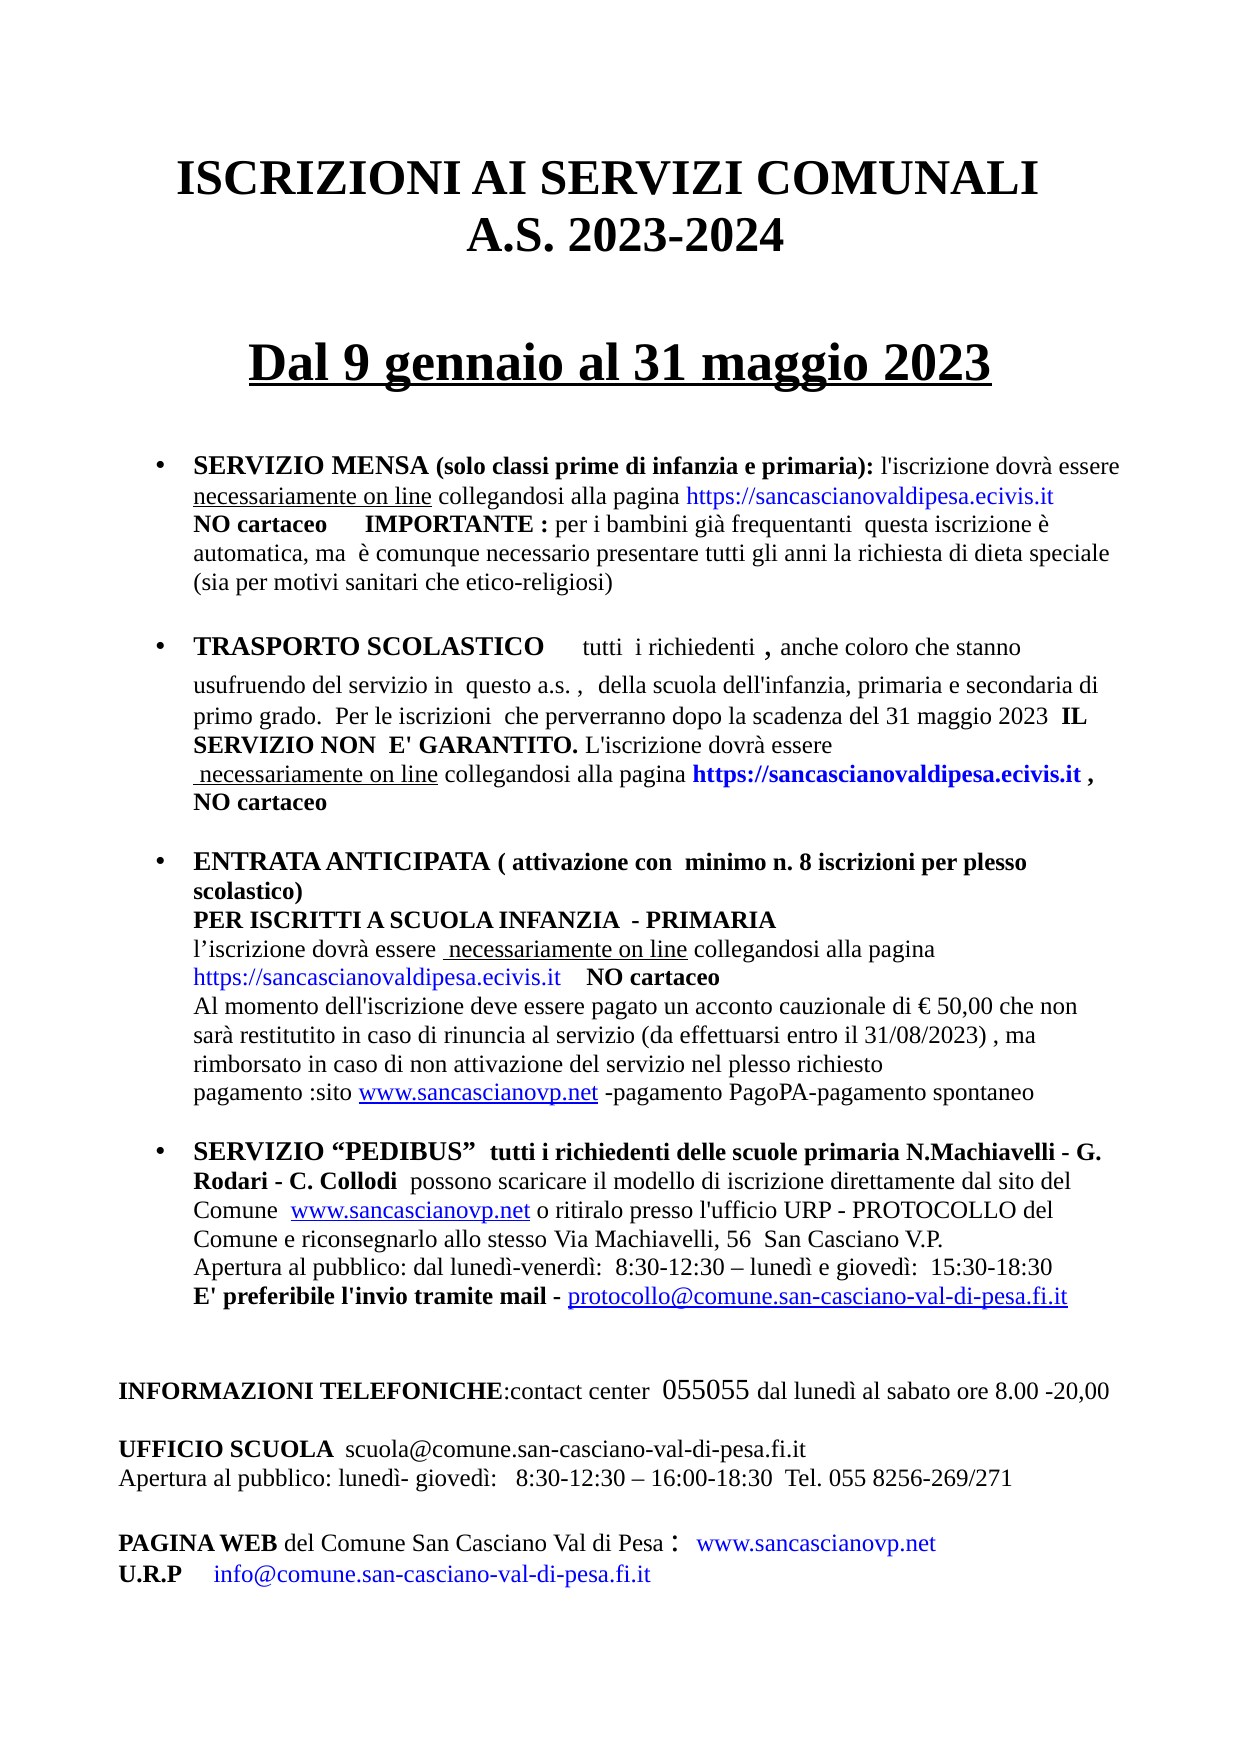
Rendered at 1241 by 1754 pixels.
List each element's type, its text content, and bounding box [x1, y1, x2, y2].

list SERVIZIO MENSA (solo classi prime di infanzia e primaria): l'iscrizione dovrà essere necessariamente on line collegandosi alla pagina https://sancascianovaldipesa.ecivis.it [156, 449, 1122, 509]
list ENTRATA ANTICIPATA ( attivazione con minimo n. 8 iscrizioni per plesso scolastico) [156, 845, 1122, 905]
subtitle ISCRIZIONI AI SERVIZI COMUNALI [118, 148, 1122, 205]
list l’iscrizione dovrà essere necessariamente on line collegandosi alla pagina https://sancascianovaldipesa.ecivis.it NO cartaceo [156, 934, 1122, 991]
list pagamento :sito www.sancascianovp.net -pagamento PagoPA-pagamento spontaneo [156, 1077, 1122, 1106]
list E' preferibile l'invio tramite mail - protocollo@comune.san-casciano-val-di-pesa.fi.it [156, 1281, 1122, 1310]
text U.R.P info@comune.san-casciano-val-di-pesa.fi.it [118, 1559, 1122, 1588]
list SERVIZIO “PEDIBUS” tutti i richiedenti delle scuole primaria N.Machiavelli - G. Rodari - C. Collodi possono scaricare il modello di iscrizione direttamente dal sito del Comune www.sancascianovp.net o ritiralo presso l'ufficio URP - PROTOCOLLO del Comune e riconsegnarlo allo stesso Via Machiavelli, 56 San Casciano V.P. [156, 1135, 1122, 1252]
list NO cartaceo IMPORTANTE : per i bambini già frequentanti questa iscrizione è automatica, ma è comunque necessario presentare tutti gli anni la richiesta di dieta speciale (sia per motivi sanitari che etico-religiosi) [156, 509, 1122, 596]
list Al momento dell'iscrizione deve essere pagato un acconto cauzionale di € 50,00 che non sarà restitutito in caso di rinuncia al servizio (da effettuarsi entro il 31/08/2023) , ma rimborsato in caso di non attivazione del servizio nel plesso richiesto [156, 991, 1122, 1077]
list TRASPORTO SCOLASTICO tutti i richiedenti , anche coloro che stanno usufruendo del servizio in questo a.s. , della scuola dell'infanzia, primaria e secondaria di primo grado. Per le iscrizioni che perverranno dopo la scadenza del 31 maggio 2023 IL SERVIZIO NON E' GARANTITO. L'iscrizione dovrà essere [156, 624, 1122, 759]
text INFORMAZIONI TELEFONICHE:contact center 055055 dal lunedì al sabato ore 8.00 -20,00 [118, 1372, 1122, 1406]
subtitle Dal 9 gennaio al 31 maggio 2023 [118, 330, 1122, 392]
subtitle A.S. 2023-2024 [118, 205, 1122, 263]
text Apertura al pubblico: lunedì- giovedì: 8:30-12:30 – 16:00-18:30 Tel. 055 8256-269/271 [118, 1463, 1122, 1492]
list PER ISCRITTI A SCUOLA INFANZIA - PRIMARIA [156, 905, 1122, 934]
text UFFICIO SCUOLA scuola@comune.san-casciano-val-di-pesa.fi.it [118, 1434, 1122, 1463]
list necessariamente on line collegandosi alla pagina https://sancascianovaldipesa.ecivis.it , NO cartaceo [156, 759, 1122, 816]
text PAGINA WEB del Comune San Casciano Val di Pesa : www.sancascianovp.net [118, 1521, 1122, 1559]
list Apertura al pubblico: dal lunedì-venerdì: 8:30-12:30 – lunedì e giovedì: 15:30-18:30 [156, 1252, 1122, 1281]
